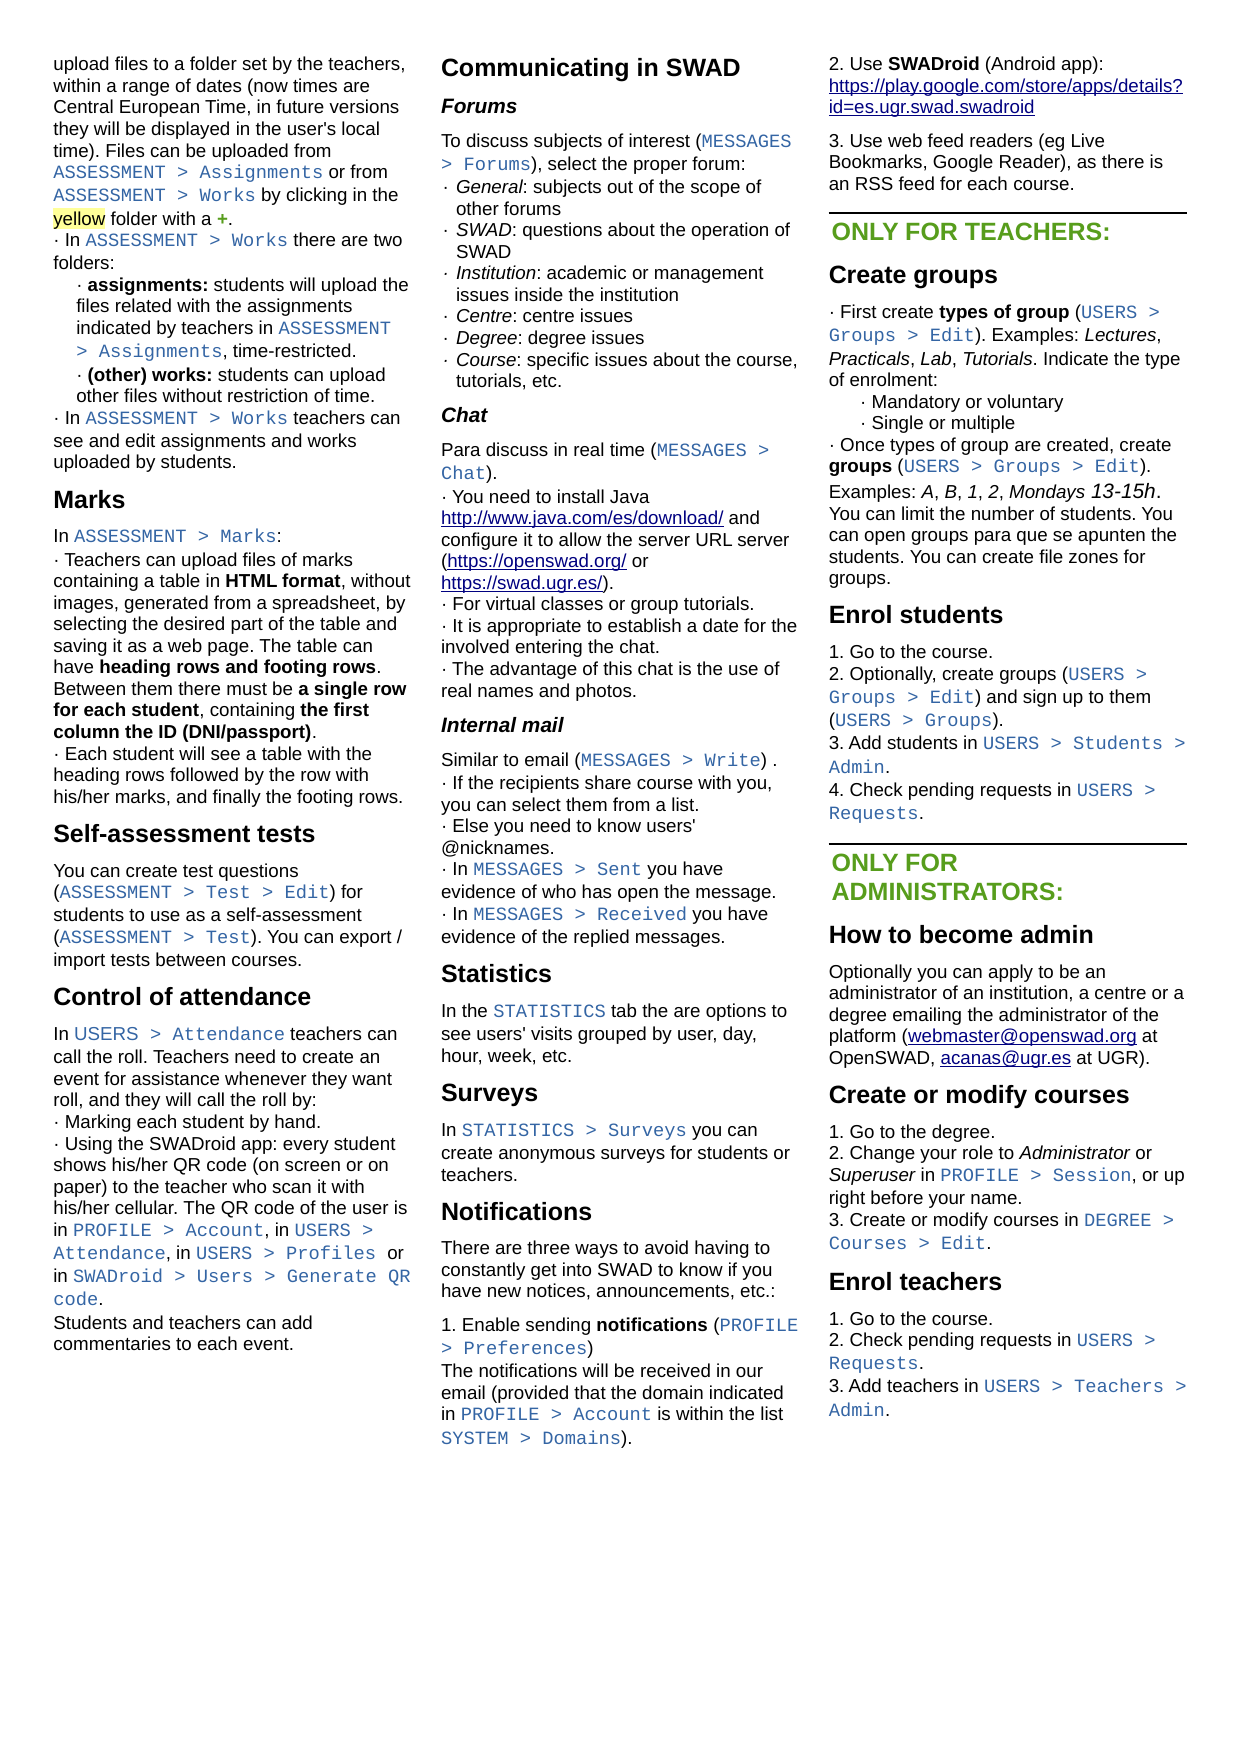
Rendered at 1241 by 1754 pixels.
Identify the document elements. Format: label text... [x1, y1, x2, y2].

text · For virtual classes or group tutorials. [441, 593, 799, 615]
text The notifications will be received in our email (provided that the domain indicated in PROFILE > Account is within the list SYSTEM > Domains). [441, 1360, 799, 1450]
text 3. Add students in USERS > Students > Admin. [828, 732, 1187, 779]
text · You need to install Java [441, 485, 799, 507]
text 2. Optionally, create groups (USERS > Groups > Edit) and sign up to them (USERS > Groups). [828, 662, 1187, 732]
text In STATISTICS > Surveys you can create anonymous surveys for students or teachers. [441, 1118, 799, 1185]
text Chat [441, 403, 799, 427]
text Internal mail [441, 713, 799, 737]
text · Centre: centre issues [442, 305, 799, 327]
text Statistics [441, 959, 799, 988]
text · (other) works: students can upload other files without restriction of time. [76, 363, 411, 406]
text You can create test questions (ASSESSMENT > Test > Edit) for students to use as a self-assessment (ASSESSMENT > Test). You can export / import tests between courses. [53, 859, 411, 971]
text 1. Go to the course. [828, 641, 1187, 662]
text Create or modify courses [828, 1080, 1187, 1109]
text Enrol teachers [828, 1267, 1187, 1296]
text How to become admin [828, 920, 1187, 949]
text · The advantage of this chat is the use of real names and photos. [441, 658, 799, 701]
text · In ASSESSMENT > Works there are two folders: [53, 229, 411, 274]
text · Single or multiple [860, 412, 1187, 434]
text Enrol students [828, 600, 1187, 629]
text · SWAD: questions about the operation of SWAD [442, 219, 799, 262]
text · If the recipients share course with you, you can select them from a list. [441, 772, 799, 815]
text There are three ways to avoid having to constantly get into SWAD to know if you have new notices, announcements, etc.: [441, 1237, 799, 1302]
text · assignments: students will upload the files related with the assignments indicated by teachers in ASSESSMENT > Assignments, time-restricted. [76, 274, 411, 363]
text Para discuss in real time (MESSAGES > Chat). [441, 439, 799, 485]
text Similar to email (MESSAGES > Write) . [441, 748, 799, 772]
text · Degree: degree issues [442, 327, 799, 348]
text Self-assessment tests [53, 819, 411, 848]
text 1. Go to the course. [828, 1307, 1187, 1329]
text · Institution: academic or management issues inside the institution [442, 262, 799, 305]
text Optionally you can apply to be an administrator of an institution, a centre or a degree emailing the administrator of the platform (webmaster@openswad.org at OpenSWAD, acanas@ugr.es at UGR). [828, 961, 1187, 1068]
text · Mandatory or voluntary [860, 391, 1187, 412]
text · In MESSAGES > Sent you have evidence of who has open the message. [441, 858, 799, 903]
text 3. Create or modify courses in DEGREE > Courses > Edit. [828, 1208, 1187, 1255]
text Forums [441, 94, 799, 118]
text 4. Check pending requests in USERS > Requests. [828, 779, 1187, 825]
text In USERS > Attendance teachers can call the roll. Teachers need to create an event for assistance whenever they want roll, and they will call the roll by: [53, 1023, 411, 1111]
text · Teachers can upload files of marks containing a table in HTML format, without images, generated from a spreadsheet, by selecting the desired part of the table and saving it as a web page. The table can have heading rows and footing rows. Between them there must be a single row for each student, containing the first column the ID (DNI/passport). · Each student will see a table with the heading rows followed by the row with his/her marks, and finally the footing rows. [53, 548, 411, 807]
text · Course: specific issues about the course, tutorials, etc. [442, 348, 799, 391]
text 3. Use web feed readers (eg Live Bookmarks, Google Reader), as there is an RSS feed for each course. [828, 129, 1187, 194]
text · Marking each student by hand. [53, 1111, 411, 1132]
text http://www.java.com/es/download/ and configure it to allow the server URL server (https://openswad.org/ or https://swad.ugr.es/). [441, 507, 799, 593]
text upload files to a folder set by the teachers, within a range of dates (now times are Central European Time, in future versions they will be displayed in the user's local time). Files can be uploaded from ASSESSMENT > Assignments or from ASSESSMENT > Works by clicking in the yellow folder with a +. [53, 53, 411, 229]
text 1. Go to the degree. [828, 1121, 1187, 1142]
text Students and teachers can add commentaries to each event. [53, 1311, 411, 1354]
text 2. Change your role to Administrator or Superuser in PROFILE > Session, or up right before your name. [828, 1142, 1187, 1208]
text 1. Enable sending notifications (PROFILE > Preferences) [441, 1314, 799, 1360]
text · General: subjects out of the scope of other forums [442, 176, 799, 219]
text Notifications [441, 1197, 799, 1225]
text In the STATISTICS tab the are options to see users' visits grouped by user, day, hour, week, etc. [441, 1000, 799, 1066]
text 3. Add teachers in USERS > Teachers > Admin. [828, 1375, 1187, 1422]
text Communicating in SWAD [441, 53, 799, 82]
text · In MESSAGES > Received you have evidence of the replied messages. [441, 903, 799, 948]
text ONLY FOR TEACHERS: [828, 213, 1187, 249]
text Surveys [441, 1078, 799, 1107]
text 2. Check pending requests in USERS > Requests. [828, 1329, 1187, 1375]
text · Once types of group are created, create groups (USERS > Groups > Edit). Examples: A, B, 1, 2, Mondays 13-15h. You can limit the number of students. You can open groups para que se apunten the students. You can create file zones for groups. [828, 434, 1187, 589]
text · It is appropriate to establish a date for the involved entering the chat. [441, 615, 799, 658]
text 2. Use SWADroid (Android app): https://play.google.com/store/apps/details?id=es.ugr.swad.swadroid [828, 53, 1187, 118]
text · In ASSESSMENT > Works teachers can see and edit assignments and works uploaded by students. [53, 406, 411, 473]
text In ASSESSMENT > Marks: [53, 525, 411, 548]
text Control of attendance [53, 982, 411, 1011]
text ONLY FOR ADMINISTRATORS: [828, 844, 1187, 908]
text · Else you need to know users' @nicknames. [441, 815, 799, 858]
text To discuss subjects of interest (MESSAGES > Forums), select the proper forum: [441, 129, 799, 176]
text · Using the SWADroid app: every student shows his/her QR code (on screen or on paper) to the teacher who scan it with his/her cellular. The QR code of the user is in PROFILE > Account, in USERS > Attendance, in USERS > Profiles or in SWADroid > Users > Generate QR code. [53, 1132, 411, 1311]
text Create groups [828, 260, 1187, 289]
text Marks [53, 484, 411, 513]
text · First create types of group (USERS > Groups > Edit). Examples: Lectures, Practicals, Lab, Tutorials. Indicate the type of enrolment: [828, 301, 1187, 391]
